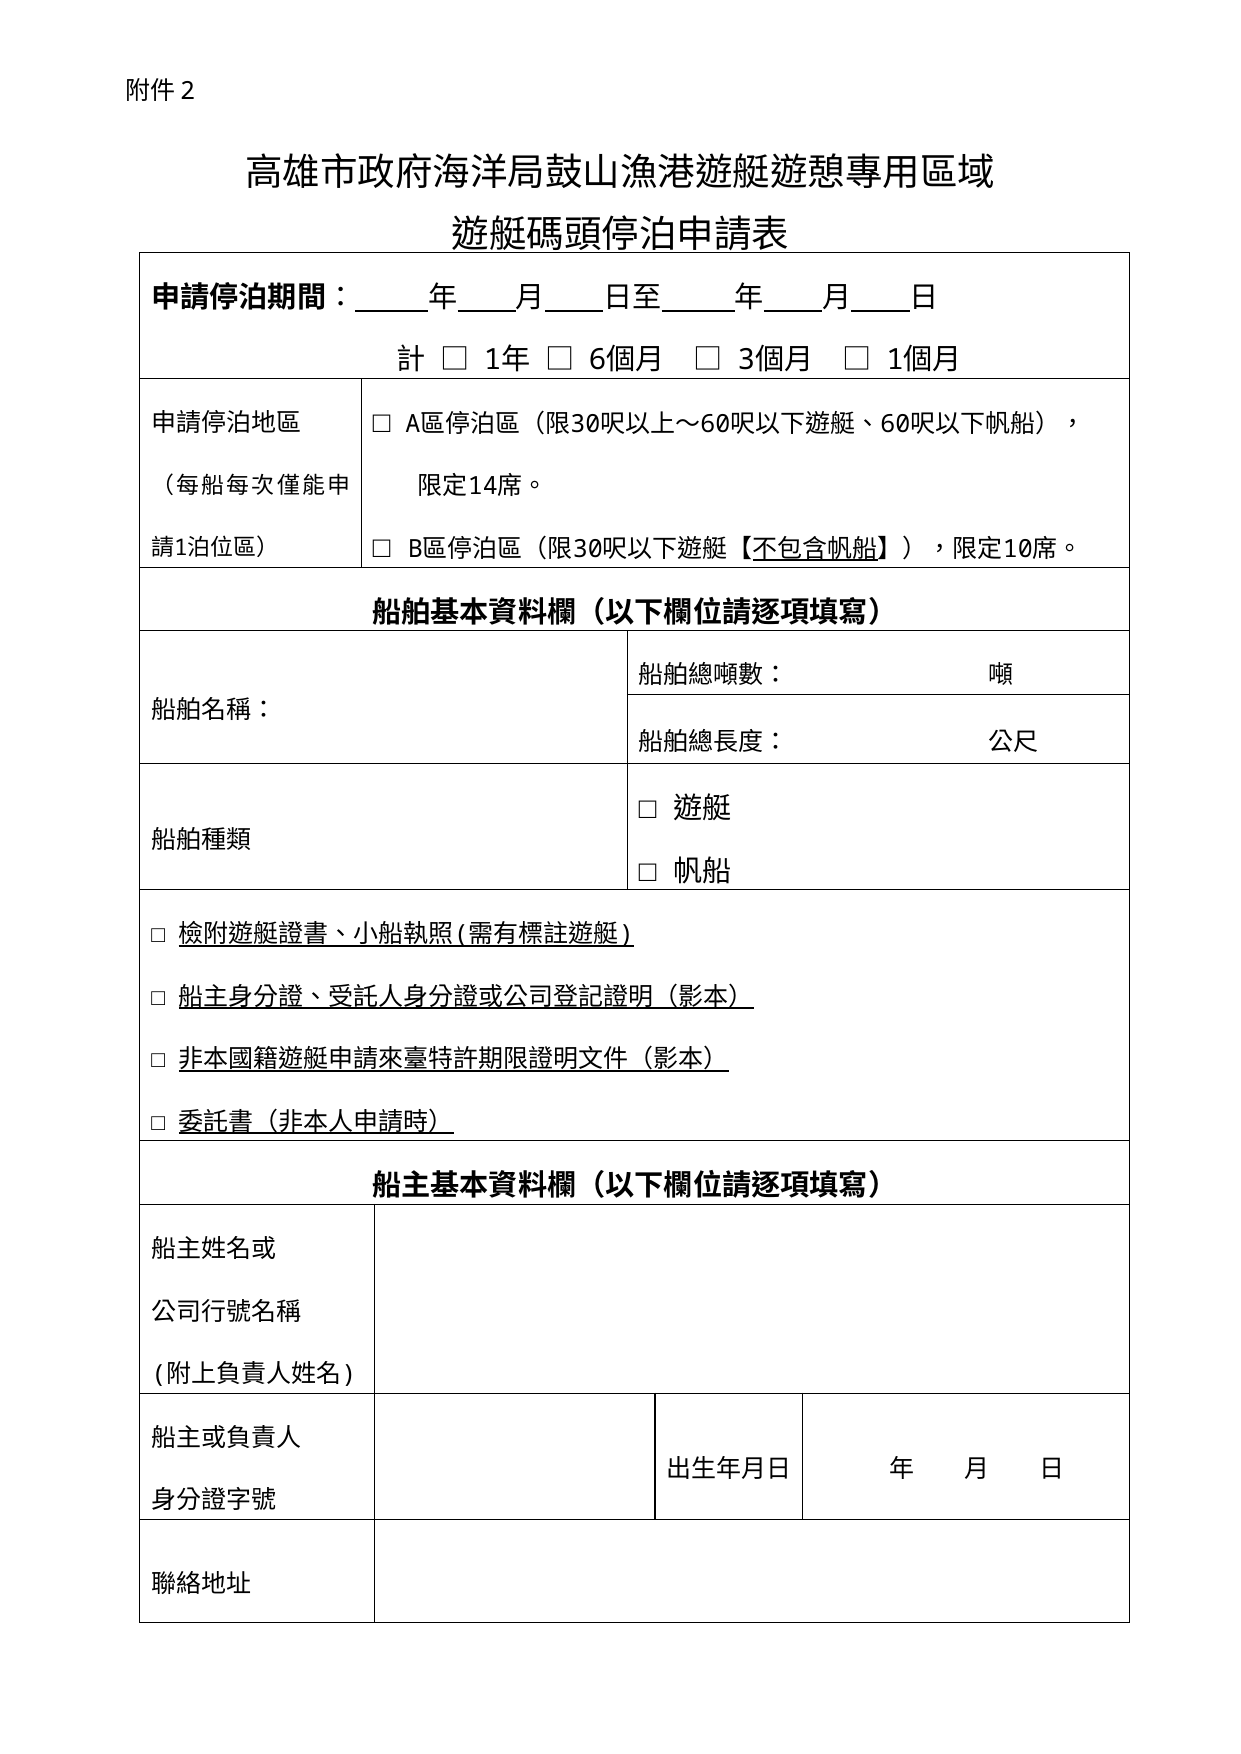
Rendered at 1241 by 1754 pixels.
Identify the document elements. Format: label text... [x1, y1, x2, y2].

table_cell 出生年月日 [656, 1394, 802, 1518]
table_cell □ 遊艇 □ 帆船 [628, 764, 1129, 889]
table_cell □ A區停泊區（限30呎以上～60呎以下遊艇、60呎以下帆船）， 限定14席。 □ B區停泊區（限30呎以下遊艇【不包含帆船】），限定10席。 [362, 379, 1129, 567]
table_cell 船舶種類 [140, 764, 627, 889]
table_cell 船舶基本資料欄（以下欄位請逐項填寫） [140, 568, 1129, 630]
table_cell 船主姓名或 公司行號名稱 (附上負責人姓名) [140, 1205, 374, 1392]
table_cell 聯絡地址 [140, 1520, 374, 1622]
table_cell 船主或負責人 身分證字號 [140, 1394, 374, 1518]
table_cell 船舶名稱： [140, 631, 627, 763]
table_cell 船舶總長度： 公尺 [628, 695, 1129, 763]
table_cell 年 月 日 [803, 1394, 1129, 1518]
table_cell 船主基本資料欄（以下欄位請逐項填寫） [140, 1141, 1129, 1204]
table_header 申請停泊期間： 年 月 日至 年 月 日 計 □ 1年 □ 6個月 □ 3個月 □ 1個月 [140, 253, 1129, 378]
table_cell □ 檢附遊艇證書、小船執照(需有標註遊艇) □ 船主身分證、受託人身分證或公司登記證明（影本） □ 非本國籍遊艇申請來臺特許期限證明文件（影本） □ 委託書（非本人申請時） [140, 890, 1129, 1140]
table_cell [375, 1520, 1129, 1622]
text 高雄市政府海洋局鼓山漁港遊艇遊憩專用區域 [112, 127, 1128, 189]
table_cell [375, 1394, 654, 1518]
table_cell 申請停泊地區 （每船每次僅能申請1泊位區） [140, 379, 361, 567]
text 附件2 [125, 70, 236, 101]
text 遊艇碼頭停泊申請表 [112, 189, 1128, 252]
table_cell [375, 1205, 1129, 1392]
text [110, 63, 251, 109]
table_cell 船舶總噸數： 噸 [628, 631, 1129, 694]
